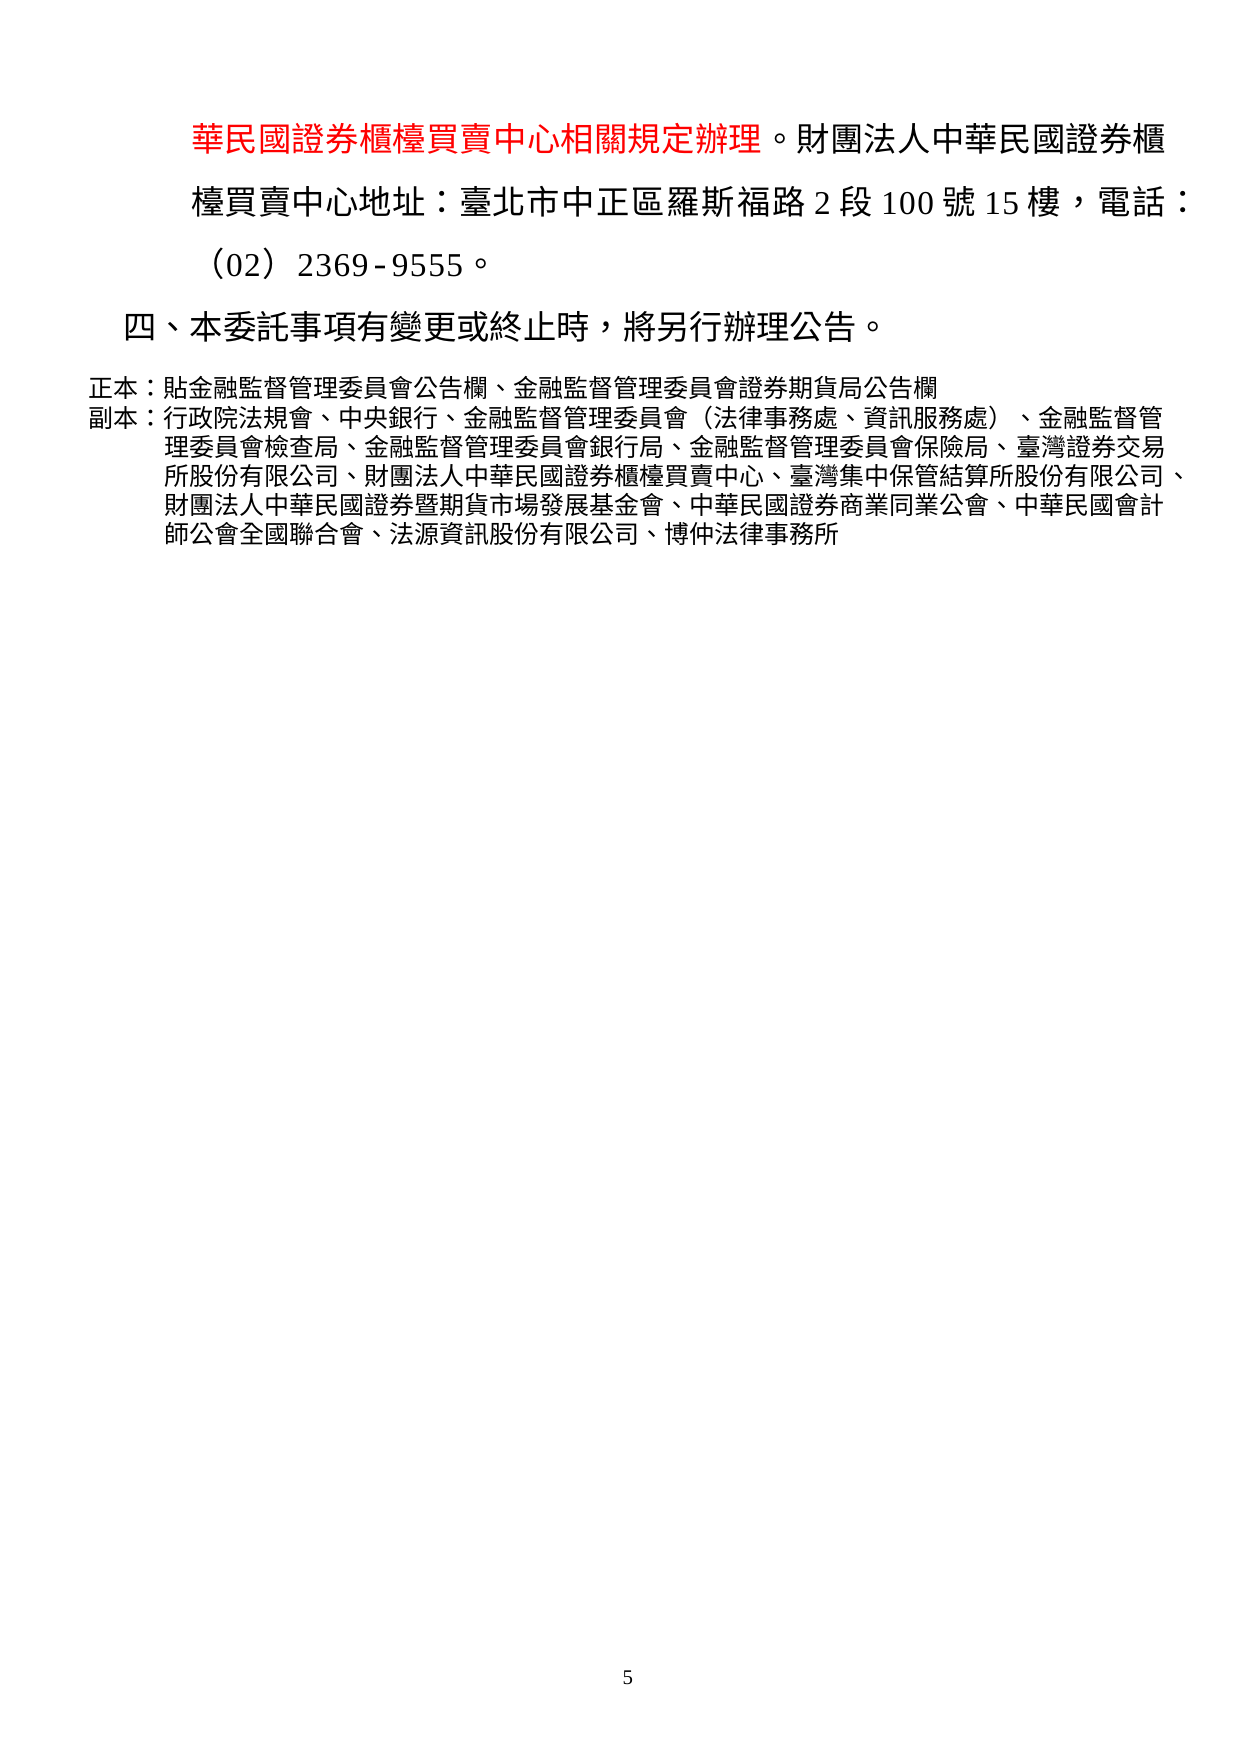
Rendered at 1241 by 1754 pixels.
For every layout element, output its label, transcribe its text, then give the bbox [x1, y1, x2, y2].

text 三、本委託事項之相關申報規範及申報書表等事宜，授權財團法人中華民國證券櫃檯買賣中心訂定，發行人及外國發行人應依財團法人中華民國證券櫃檯買賣中心相關規定辦理。財團法人中華民國證券櫃檯買賣中心地址：臺北市中正區羅斯福路2段100號15樓，電話：（02）2369-9555。 [123, 96, 1166, 283]
text 四、本委託事項有變更或終止時，將另行辦理公告。 [123, 283, 1166, 346]
text 副本：行政院法規會、中央銀行、金融監督管理委員會（法律事務處、資訊服務處）、金融監督管理委員會檢查局、金融監督管理委員會銀行局、金融監督管理委員會保險局、臺灣證券交易所股份有限公司、財團法人中華民國證券櫃檯買賣中心、臺灣集中保管結算所股份有限公司、財團法人中華民國證券暨期貨市場發展基金會、中華民國證券商業同業公會、中華民國會計師公會全國聯合會、法源資訊股份有限公司、博仲法律事務所 [89, 404, 1166, 549]
text 正本：貼金融監督管理委員會公告欄、金融監督管理委員會證券期貨局公告欄 [89, 374, 1166, 404]
